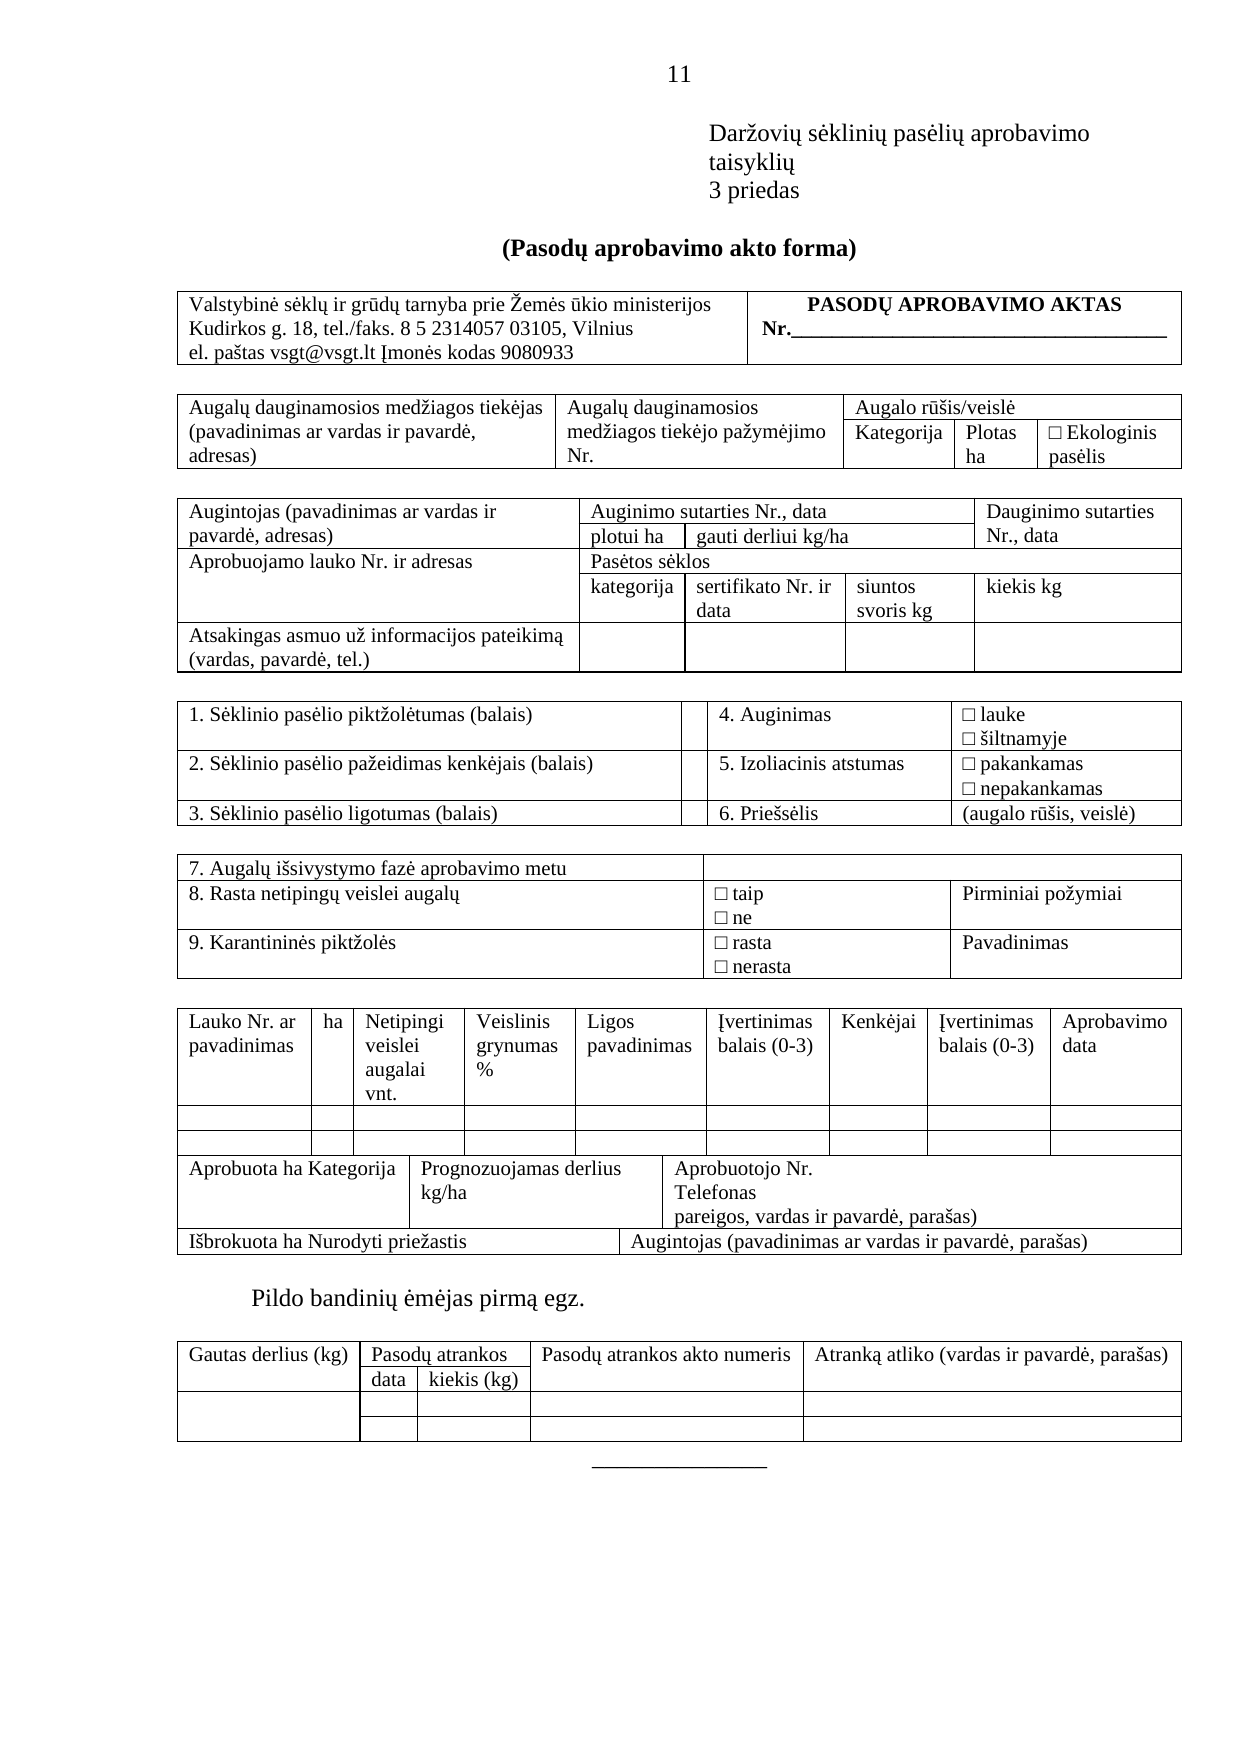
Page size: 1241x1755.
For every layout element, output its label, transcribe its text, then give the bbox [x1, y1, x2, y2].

table_header Augalų dauginamosios medžiagos tiekėjo pažymėjimo Nr. [556, 395, 843, 468]
table_header Pasodų atrankos akto numeris [531, 1342, 803, 1391]
table_cell □ rasta □ nerasta [704, 930, 950, 978]
table_cell 9. Karantininės piktžolės [178, 930, 703, 978]
table_cell Aprobuota ha Kategorija [178, 1156, 409, 1228]
table_cell [707, 1106, 829, 1130]
table_cell Aprobuotojo Nr. Telefonas pareigos, vardas ir pavardė, parašas) [663, 1156, 1181, 1228]
table_cell plotui ha [580, 524, 684, 548]
table_header 4. Auginimas [708, 702, 951, 750]
table_cell [707, 1131, 829, 1155]
table_cell Išbrokuota ha Nurodyti priežastis [178, 1229, 619, 1253]
table_header Lauko Nr. ar pavadinimas [178, 1009, 311, 1105]
text ______________ [177, 1442, 1181, 1471]
table_cell [975, 623, 1181, 671]
table_header Pasodų atrankos [361, 1342, 530, 1366]
table_cell [682, 801, 707, 824]
table_header □ lauke □ šiltnamyje [952, 702, 1181, 750]
table_header [682, 702, 707, 750]
table_cell Pasėtos sėklos [580, 549, 1181, 573]
table_header Įvertinimas balais (0-3) [928, 1009, 1050, 1105]
table_cell [928, 1106, 1050, 1130]
text Pildo bandinių ėmėjas pirmą egz. [177, 1283, 1181, 1312]
table_cell □ Ekologinis pasėlis [1038, 420, 1181, 468]
table_cell 2. Sėklinio pasėlio pažeidimas kenkėjais (balais) [178, 751, 681, 799]
table_header PASODŲ APROBAVIMO AKTAS Nr. [748, 292, 1181, 364]
table_cell [361, 1417, 417, 1441]
table_cell [531, 1392, 803, 1416]
table_cell sertifikato Nr. ir data [686, 574, 845, 622]
text Daržovių sėklinių pasėlių aprobavimo [709, 118, 1181, 147]
table_cell [686, 623, 845, 671]
table_header Kenkėjai [830, 1009, 927, 1105]
table_cell [576, 1131, 706, 1155]
table_header Ligos pavadinimas [576, 1009, 706, 1105]
table_cell kiekis kg [975, 574, 1181, 622]
table_cell data [361, 1367, 417, 1391]
table_header Gautas derlius (kg) [178, 1342, 359, 1391]
table_cell [804, 1417, 1181, 1441]
table_cell 6. Priešsėlis [708, 801, 951, 824]
table_cell [804, 1392, 1181, 1416]
table_header Aprobavimo data [1051, 1009, 1181, 1105]
table_cell 5. Izoliacinis atstumas [708, 751, 951, 799]
table_cell kategorija [580, 574, 684, 622]
table_cell [361, 1392, 417, 1416]
table_header Įvertinimas balais (0-3) [707, 1009, 829, 1105]
table_cell Augintojas (pavadinimas ar vardas ir pavardė, parašas) [620, 1229, 1181, 1253]
table_header [704, 855, 1181, 879]
table_cell [418, 1392, 530, 1416]
table_header Dauginimo sutarties Nr., data [975, 499, 1181, 548]
table_cell Atsakingas asmuo už informacijos pateikimą (vardas, pavardė, tel.) [178, 623, 579, 671]
table_cell [1051, 1106, 1181, 1130]
table_cell siuntos svoris kg [846, 574, 974, 622]
table_cell [418, 1417, 530, 1441]
table_cell [312, 1131, 353, 1155]
table_cell [830, 1106, 927, 1130]
table_cell [178, 1392, 359, 1441]
table_cell □ taip □ ne [704, 881, 950, 929]
table_cell Prognozuojamas derlius kg/ha [410, 1156, 662, 1228]
table_cell Kategorija [844, 420, 954, 468]
table_cell kiekis (kg) [418, 1367, 530, 1391]
table_cell Aprobuojamo lauko Nr. ir adresas [178, 549, 579, 622]
table_header Auginimo sutarties Nr., data [580, 499, 974, 523]
table_header Valstybinė sėklų ir grūdų tarnyba prie Žemės ūkio ministerijos Kudirkos g. 18, tel./faks. 8 5 2314057 03105, Vilnius el. paštas vsgt@vsgt.lt Įmonės kodas 9080933 [178, 292, 747, 364]
table_cell Plotas ha [955, 420, 1037, 468]
text 3 priedas [177, 176, 1181, 204]
table_cell □ pakankamas □ nepakankamas [952, 751, 1181, 799]
table_cell gauti derliui kg/ha [686, 524, 974, 548]
table_cell [354, 1131, 464, 1155]
table_cell Pirminiai požymiai [951, 881, 1181, 929]
table_cell [1051, 1131, 1181, 1155]
table_cell [580, 623, 684, 671]
text taisyklių [177, 147, 1181, 176]
table_header Veislinis grynumas % [465, 1009, 575, 1105]
table_cell (augalo rūšis, veislė) [952, 801, 1181, 824]
table_cell 8. Rasta netipingų veislei augalų [178, 881, 703, 929]
table_cell [178, 1131, 311, 1155]
table_header Augintojas (pavadinimas ar vardas ir pavardė, adresas) [178, 499, 579, 548]
table_header Netipingi veislei augalai vnt. [354, 1009, 464, 1105]
table_header Augalo rūšis/veislė [844, 395, 1181, 419]
table_cell [576, 1106, 706, 1130]
table_cell [465, 1106, 575, 1130]
table_header 1. Sėklinio pasėlio piktžolėtumas (balais) [178, 702, 681, 750]
table_header 7. Augalų išsivystymo fazė aprobavimo metu [178, 855, 703, 879]
table_cell [846, 623, 974, 671]
table_cell Pavadinimas [951, 930, 1181, 978]
text (Pasodų aprobavimo akto forma) [177, 233, 1181, 262]
table_cell [465, 1131, 575, 1155]
table_cell [682, 751, 707, 799]
table_cell [531, 1417, 803, 1441]
table_cell [178, 1106, 311, 1130]
table_cell 3. Sėklinio pasėlio ligotumas (balais) [178, 801, 681, 824]
table_cell [928, 1131, 1050, 1155]
table_header Augalų dauginamosios medžiagos tiekėjas (pavadinimas ar vardas ir pavardė, adresas) [178, 395, 555, 468]
table_header ha [312, 1009, 353, 1105]
table_header Atranką atliko (vardas ir pavardė, parašas) [804, 1342, 1181, 1391]
table_cell [830, 1131, 927, 1155]
table_cell [312, 1106, 353, 1130]
table_cell [354, 1106, 464, 1130]
